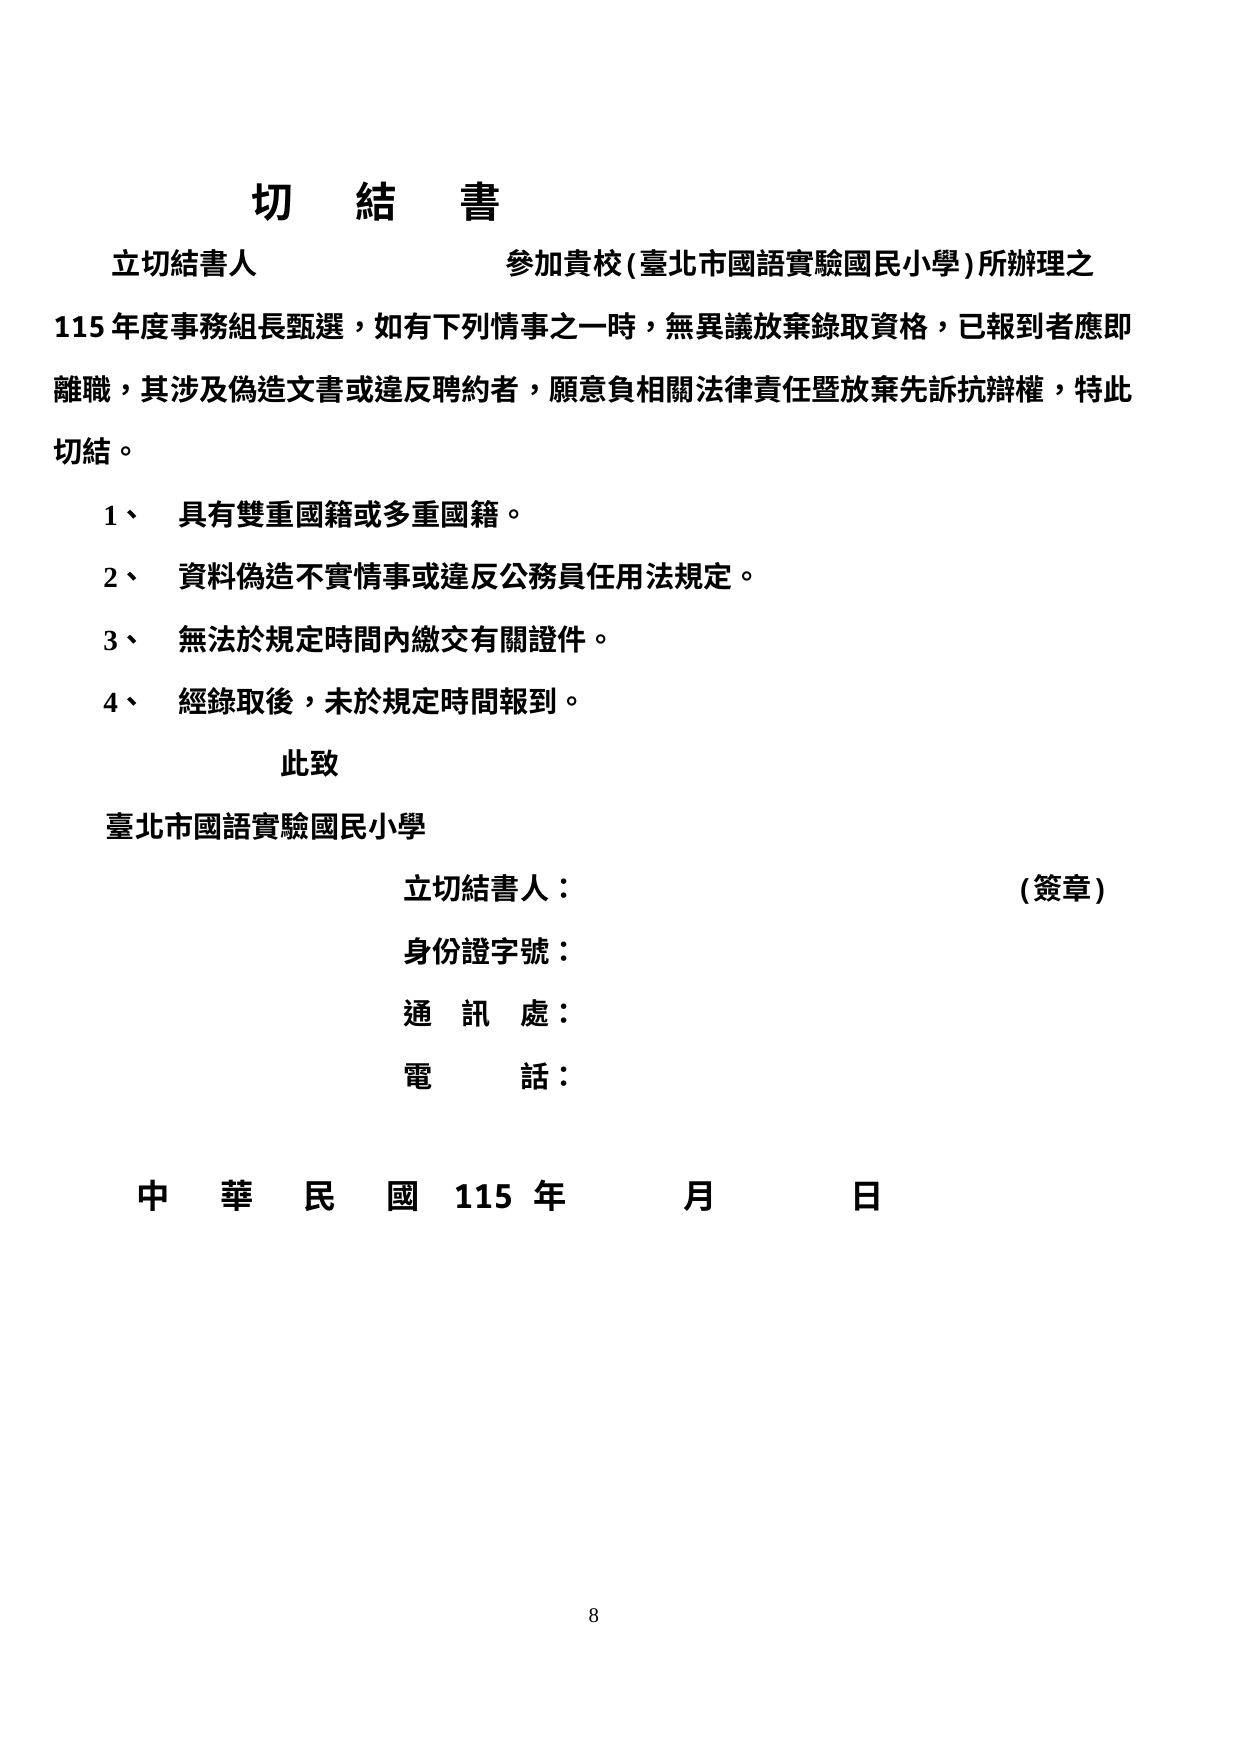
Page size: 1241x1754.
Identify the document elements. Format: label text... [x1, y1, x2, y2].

list 具有雙重國籍或多重國籍。 [103, 471, 1134, 533]
text 此致 [53, 721, 1134, 783]
text 身份證字號： [53, 908, 1134, 971]
text 通 訊 處： [53, 971, 1134, 1033]
text 切 結 書 [53, 158, 1134, 221]
list 經錄取後，未於規定時間報到。 [103, 658, 1134, 721]
text 立切結書人： (簽章) [53, 846, 1134, 908]
list 無法於規定時間內繳交有關證件。 [103, 596, 1134, 658]
text 臺北市國語實驗國民小學 [53, 783, 1134, 846]
text 中 華 民 國 115 年 月 日 [53, 1158, 1134, 1221]
list 資料偽造不實情事或違反公務員任用法規定。 [103, 533, 1134, 596]
text 電 話： [53, 1033, 1134, 1096]
text 立切結書人 參加貴校(臺北市國語實驗國民小學)所辦理之115年度事務組長甄選，如有下列情事之一時，無異議放棄錄取資格，已報到者應即離職，其涉及偽造文書或違反聘約者，願意負相關法律責任暨放棄先訴抗辯權，特此切結。 [53, 221, 1134, 471]
